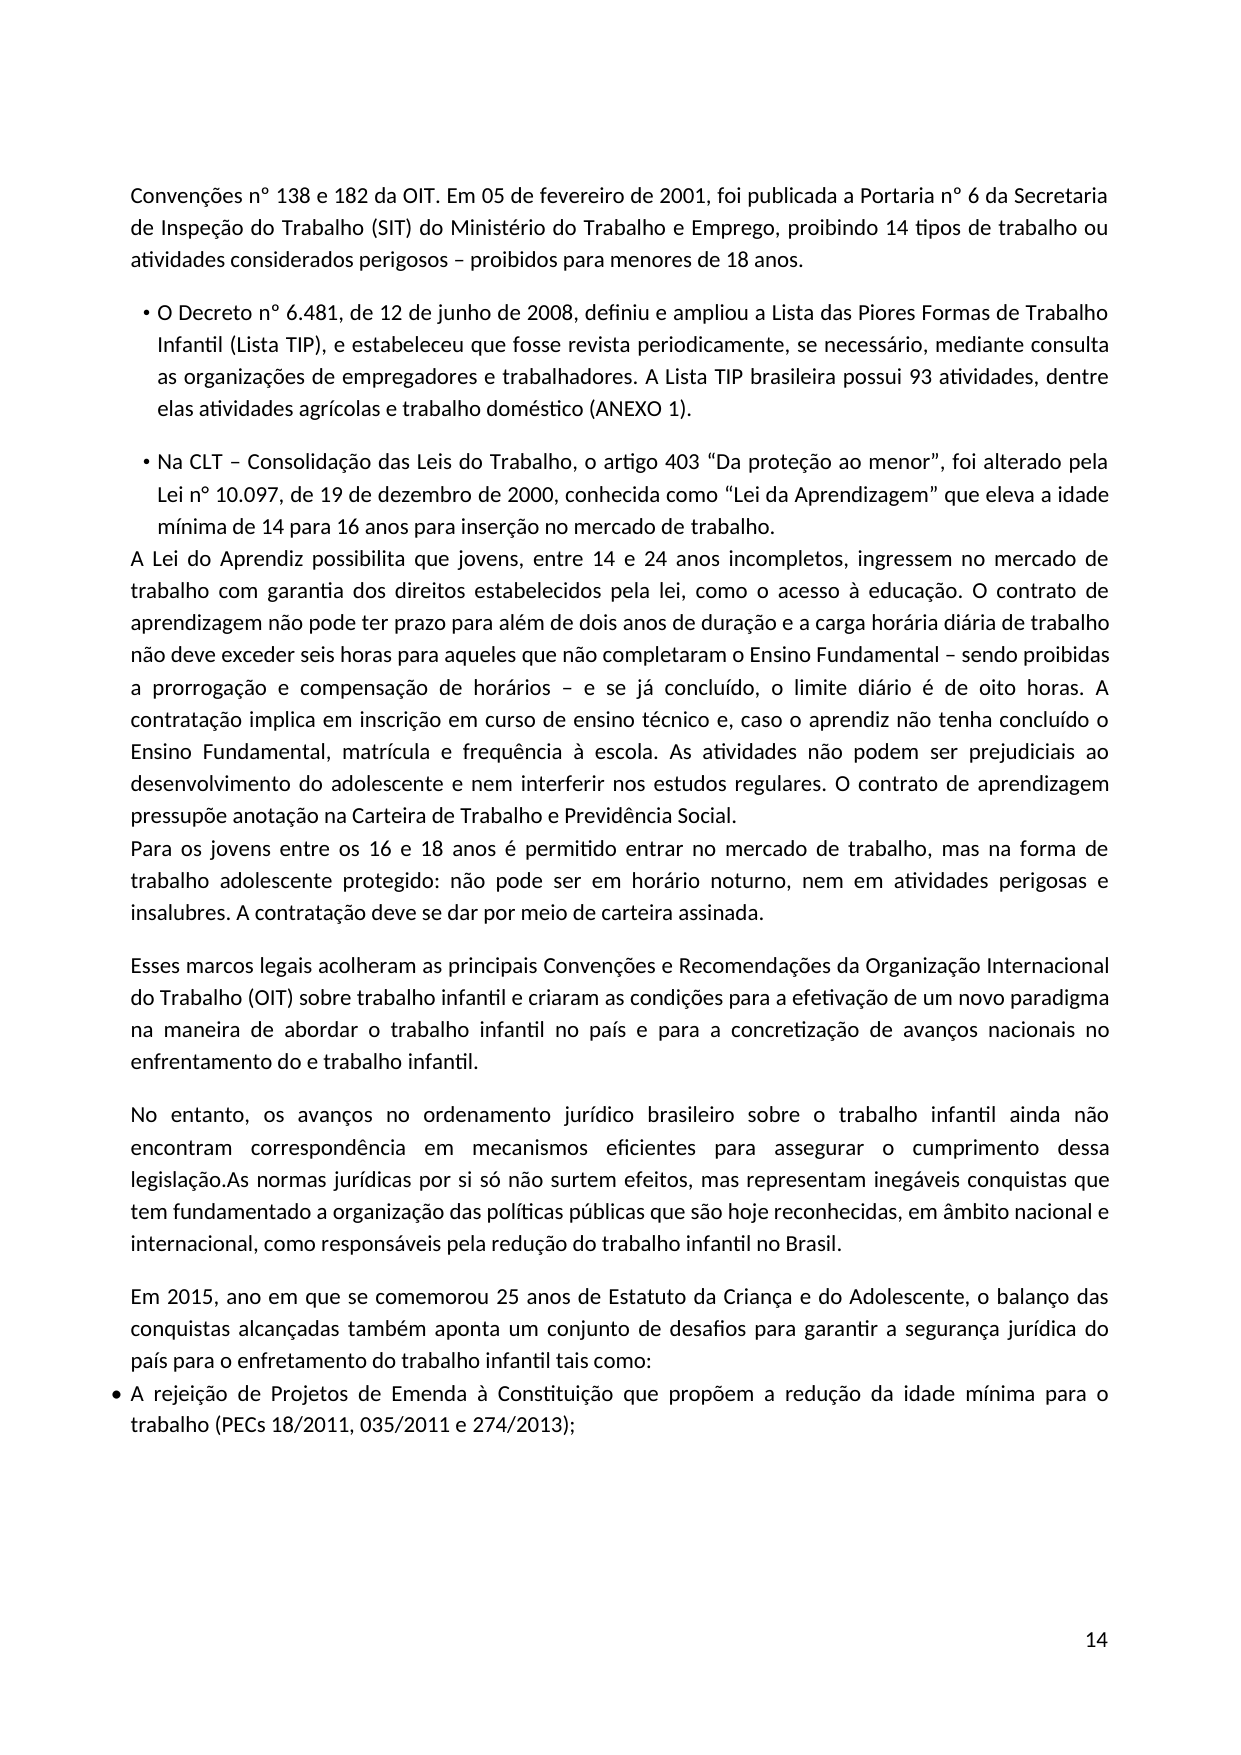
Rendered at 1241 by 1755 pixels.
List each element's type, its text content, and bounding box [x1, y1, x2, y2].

list O Decreto nº 6.481, de 12 de junho de 2008, definiu e ampliou a Lista das Piores Formas de Trabalho Infantil (Lista TIP), e estabeleceu que fosse revista periodicamente, se necessário, mediante consulta as organizações de empregadores e trabalhadores. A Lista TIP brasileira possui 93 atividades, dentre elas atividades agrícolas e trabalho doméstico (ANEXO 1). [142, 298, 1111, 422]
text Em 2015, ano em que se comemorou 25 anos de Estatuto da Criança e do Adolescente, o balanço das conquistas alcançadas também aponta um conjunto de desafios para garantir a segurança jurídica do país para o enfretamento do trabalho infantil tais como: [130, 1282, 1111, 1374]
text A Lei do Aprendiz possibilita que jovens, entre 14 e 24 anos incompletos, ingressem no mercado de trabalho com garantia dos direitos estabelecidos pela lei, como o acesso à educação. O contrato de aprendizagem não pode ter prazo para além de dois anos de duração e a carga horária diária de trabalho não deve exceder seis horas para aqueles que não completaram o Ensino Fundamental – sendo proibidas a prorrogação e compensação de horários – e se já concluído, o limite diário é de oito horas. A contratação implica em inscrição em curso de ensino técnico e, caso o aprendiz não tenha concluído o Ensino Fundamental, matrícula e frequência à escola. As atividades não podem ser prejudiciais ao desenvolvimento do adolescente e nem interferir nos estudos regulares. O contrato de aprendizagem pressupõe anotação na Carteira de Trabalho e Previdência Social. [130, 544, 1111, 829]
text Convenções nº 138 e 182 da OIT. Em 05 de fevereiro de 2001, foi publicada a Portaria nº 6 da Secretaria de Inspeção do Trabalho (SIT) do Ministério do Trabalho e Emprego, proibindo 14 tipos de trabalho ou atividades considerados perigosos – proibidos para menores de 18 anos. [130, 181, 1111, 273]
list Na CLT – Consolidação das Leis do Trabalho, o artigo 403 “Da proteção ao menor”, foi alterado pela Lei n° 10.097, de 19 de dezembro de 2000, conhecida como “Lei da Aprendizagem” que eleva a idade mínima de 14 para 16 anos para inserção no mercado de trabalho. [142, 447, 1111, 540]
text Esses marcos legais acolheram as principais Convenções e Recomendações da Organização Internacional do Trabalho (OIT) sobre trabalho infantil e criaram as condições para a efetivação de um novo paradigma na maneira de abordar o trabalho infantil no país e para a concretização de avanços nacionais no enfrentamento do e trabalho infantil. [130, 951, 1111, 1075]
text Para os jovens entre os 16 e 18 anos é permitido entrar no mercado de trabalho, mas na forma de trabalho adolescente protegido: não pode ser em horário noturno, nem em atividades perigosas e insalubres. A contratação deve se dar por meio de carteira assinada. [130, 834, 1111, 926]
text No entanto, os avanços no ordenamento jurídico brasileiro sobre o trabalho infantil ainda não encontram correspondência em mecanismos eficientes para assegurar o cumprimento dessa legislação.As normas jurídicas por si só não surtem efeitos, mas representam inegáveis conquistas que tem fundamentado a organização das políticas públicas que são hoje reconhecidas, em âmbito nacional e internacional, como responsáveis pela redução do trabalho infantil no Brasil. [130, 1100, 1111, 1257]
list A rejeição de Projetos de Emenda à Constituição que propõem a redução da idade mínima para o trabalho (PECs 18/2011, 035/2011 e 274/2013); [118, 1379, 1111, 1438]
